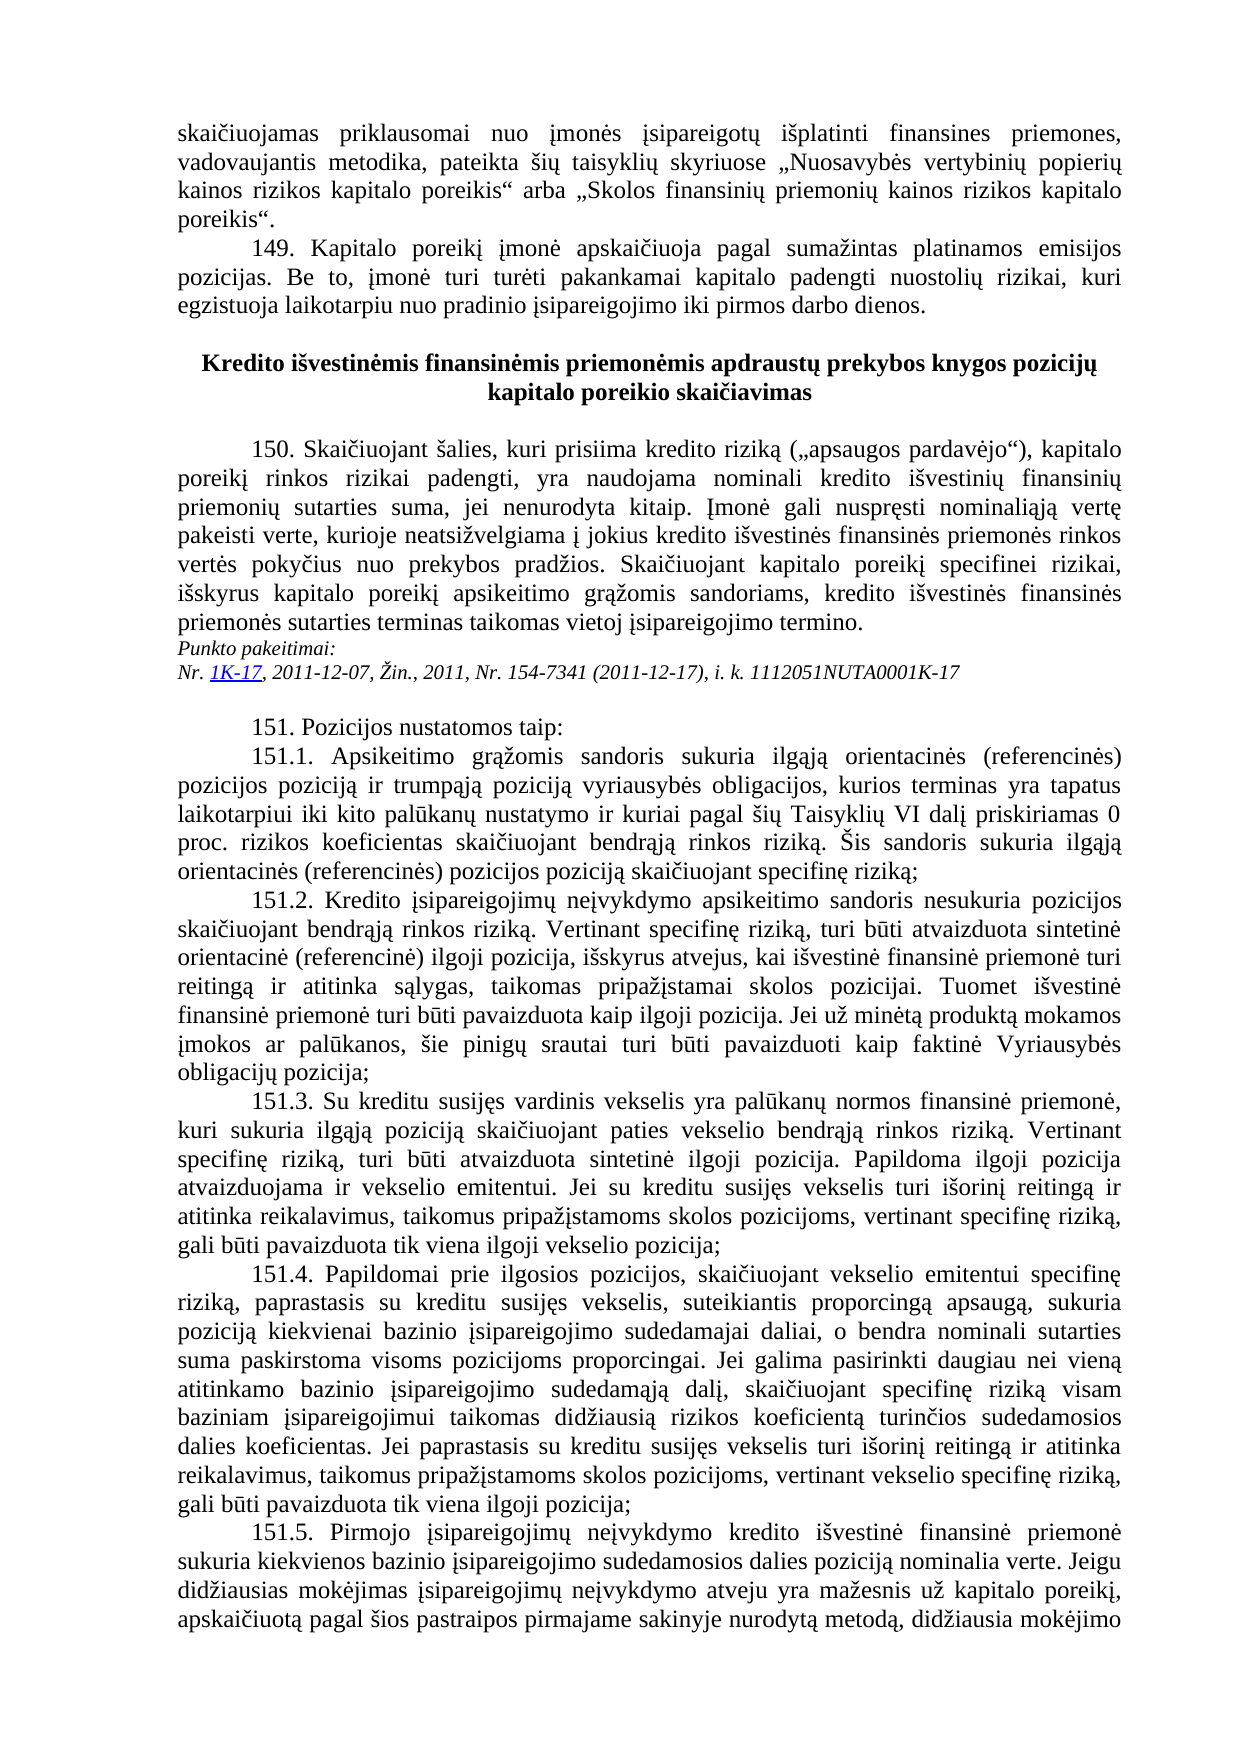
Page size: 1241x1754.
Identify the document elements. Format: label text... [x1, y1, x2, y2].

text 151.2. Kredito įsipareigojimų neįvykdymo apsikeitimo sandoris nesukuria pozicijos skaičiuojant bendrąją rinkos riziką. Vertinant specifinę riziką, turi būti atvaizduota sintetinė orientacinė (referencinė) ilgoji pozicija, išskyrus atvejus, kai išvestinė finansinė priemonė turi reitingą ir atitinka sąlygas, taikomas pripažįstamai skolos pozicijai. Tuomet išvestinė finansinė priemonė turi būti pavaizduota kaip ilgoji pozicija. Jei už minėtą produktą mokamos įmokos ar palūkanos, šie pinigų srautai turi būti pavaizduoti kaip faktinė Vyriausybės obligacijų pozicija; [177, 885, 1122, 1086]
text Punkto pakeitimai: [177, 636, 1122, 660]
text 149. Kapitalo poreikį įmonė apskaičiuoja pagal sumažintas platinamos emisijos pozicijas. Be to, įmonė turi turėti pakankamai kapitalo padengti nuostolių rizikai, kuri egzistuoja laikotarpiu nuo pradinio įsipareigojimo iki pirmos darbo dienos. [177, 233, 1122, 319]
text skaičiuojamas priklausomai nuo įmonės įsipareigotų išplatinti finansines priemones, vadovaujantis metodika, pateikta šių taisyklių skyriuose „Nuosavybės vertybinių popierių kainos rizikos kapitalo poreikis“ arba „Skolos finansinių priemonių kainos rizikos kapitalo poreikis“. [177, 118, 1122, 233]
text 151.4. Papildomai prie ilgosios pozicijos, skaičiuojant vekselio emitentui specifinę riziką, paprastasis su kreditu susijęs vekselis, suteikiantis proporcingą apsaugą, sukuria poziciją kiekvienai bazinio įsipareigojimo sudedamajai daliai, o bendra nominali sutarties suma paskirstoma visoms pozicijoms proporcingai. Jei galima pasirinkti daugiau nei vieną atitinkamo bazinio įsipareigojimo sudedamąją dalį, skaičiuojant specifinę riziką visam baziniam įsipareigojimui taikomas didžiausią rizikos koeficientą turinčios sudedamosios dalies koeficientas. Jei paprastasis su kreditu susijęs vekselis turi išorinį reitingą ir atitinka reikalavimus, taikomus pripažįstamoms skolos pozicijoms, vertinant vekselio specifinę riziką, gali būti pavaizduota tik viena ilgoji pozicija; [177, 1259, 1122, 1517]
text 151.1. Apsikeitimo grąžomis sandoris sukuria ilgąją orientacinės (referencinės) pozicijos poziciją ir trumpąją poziciją vyriausybės obligacijos, kurios terminas yra tapatus laikotarpiui iki kito palūkanų nustatymo ir kuriai pagal šių Taisyklių VI dalį priskiriamas 0 proc. rizikos koeficientas skaičiuojant bendrąją rinkos riziką. Šis sandoris sukuria ilgąją orientacinės (referencinės) pozicijos poziciją skaičiuojant specifinę riziką; [177, 741, 1122, 885]
text 151.5. Pirmojo įsipareigojimų neįvykdymo kredito išvestinė finansinė priemonė sukuria kiekvienos bazinio įsipareigojimo sudedamosios dalies poziciją nominalia verte. Jeigu didžiausias mokėjimas įsipareigojimų neįvykdymo atveju yra mažesnis už kapitalo poreikį, apskaičiuotą pagal šios pastraipos pirmajame sakinyje nurodytą metodą, didžiausia mokėjimo [177, 1517, 1122, 1632]
text Nr. 1K-17, 2011-12-07, Žin., 2011, Nr. 154-7341 (2011-12-17), i. k. 1112051NUTA0001K-17 [177, 660, 1122, 684]
text 151.3. Su kreditu susijęs vardinis vekselis yra palūkanų normos finansinė priemonė, kuri sukuria ilgąją poziciją skaičiuojant paties vekselio bendrąją rinkos riziką. Vertinant specifinę riziką, turi būti atvaizduota sintetinė ilgoji pozicija. Papildoma ilgoji pozicija atvaizduojama ir vekselio emitentui. Jei su kreditu susijęs vekselis turi išorinį reitingą ir atitinka reikalavimus, taikomus pripažįstamoms skolos pozicijoms, vertinant specifinę riziką, gali būti pavaizduota tik viena ilgoji vekselio pozicija; [177, 1086, 1122, 1259]
text Kredito išvestinėmis finansinėmis priemonėmis apdraustų prekybos knygos pozicijų kapitalo poreikio skaičiavimas [177, 348, 1122, 406]
text 151. Pozicijos nustatomos taip: [177, 712, 1122, 741]
text 150. Skaičiuojant šalies, kuri prisiima kredito riziką („apsaugos pardavėjo“), kapitalo poreikį rinkos rizikai padengti, yra naudojama nominali kredito išvestinių finansinių priemonių sutarties suma, jei nenurodyta kitaip. Įmonė gali nuspręsti nominaliąją vertę pakeisti verte, kurioje neatsižvelgiama į jokius kredito išvestinės finansinės priemonės rinkos vertės pokyčius nuo prekybos pradžios. Skaičiuojant kapitalo poreikį specifinei rizikai, išskyrus kapitalo poreikį apsikeitimo grąžomis sandoriams, kredito išvestinės finansinės priemonės sutarties terminas taikomas vietoj įsipareigojimo termino. [177, 434, 1122, 636]
